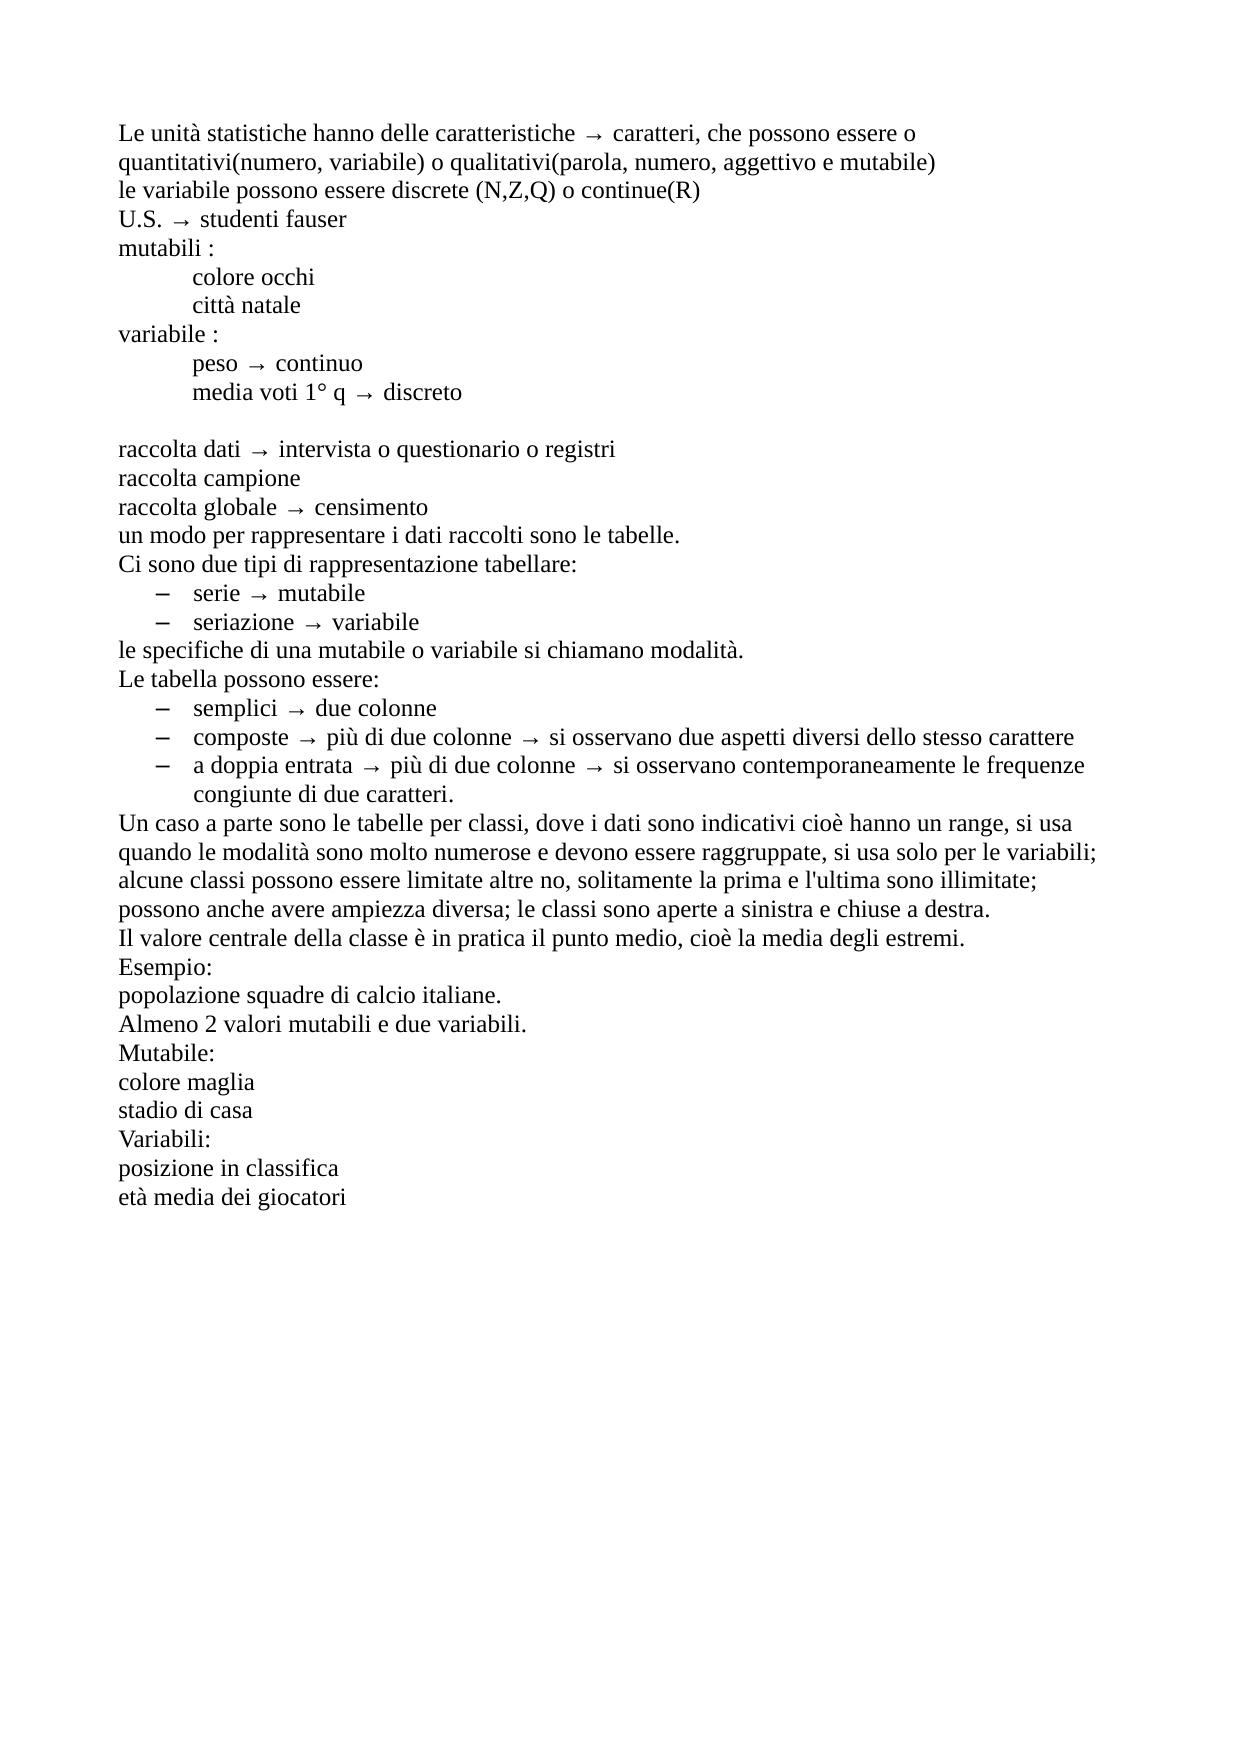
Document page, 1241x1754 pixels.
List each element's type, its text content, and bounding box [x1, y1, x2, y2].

text raccolta campione [118, 463, 1122, 492]
list a doppia entrata → più di due colonne → si osservano contemporaneamente le frequenze congiunte di due caratteri. [156, 751, 1122, 808]
text Un caso a parte sono le tabelle per classi, dove i dati sono indicativi cioè hanno un range, si usa quando le modalità sono molto numerose e devono essere raggruppate, si usa solo per le variabili; alcune classi possono essere limitate altre no, solitamente la prima e l'ultima sono illimitate; possono anche avere ampiezza diversa; le classi sono aperte a sinistra e chiuse a destra. [118, 808, 1122, 923]
text Ci sono due tipi di rappresentazione tabellare: [118, 549, 1122, 578]
text raccolta globale → censimento [118, 492, 1122, 521]
list composte → più di due colonne → si osservano due aspetti diversi dello stesso carattere [156, 722, 1122, 751]
text peso → continuo [118, 348, 1122, 377]
text raccolta dati → intervista o questionario o registri [118, 434, 1122, 463]
list semplici → due colonne [156, 693, 1122, 722]
text popolazione squadre di calcio italiane. [118, 981, 1122, 1009]
text Almeno 2 valori mutabili e due variabili. [118, 1009, 1122, 1038]
text città natale [118, 291, 1122, 319]
list serie → mutabile [156, 578, 1122, 607]
text Le unità statistiche hanno delle caratteristiche → caratteri, che possono essere o quantitativi(numero, variabile) o qualitativi(parola, numero, aggettivo e mutabile) [118, 118, 1122, 176]
text mutabili : [118, 233, 1122, 262]
text colore maglia [118, 1067, 1122, 1096]
text variabile : [118, 319, 1122, 348]
text Il valore centrale della classe è in pratica il punto medio, cioè la media degli estremi. [118, 923, 1122, 952]
list seriazione → variabile [156, 607, 1122, 636]
text media voti 1° q → discreto [118, 377, 1122, 406]
text un modo per rappresentare i dati raccolti sono le tabelle. [118, 521, 1122, 549]
text Variabili: [118, 1124, 1122, 1153]
text stadio di casa [118, 1096, 1122, 1124]
text Esempio: [118, 952, 1122, 981]
text le specifiche di una mutabile o variabile si chiamano modalità. [118, 636, 1122, 664]
text posizione in classifica [118, 1153, 1122, 1182]
text colore occhi [118, 262, 1122, 291]
text Le tabella possono essere: [118, 664, 1122, 693]
text U.S. → studenti fauser [118, 204, 1122, 233]
text Mutabile: [118, 1038, 1122, 1067]
text età media dei giocatori [118, 1182, 1122, 1211]
text le variabile possono essere discrete (N,Z,Q) o continue(R) [118, 176, 1122, 204]
